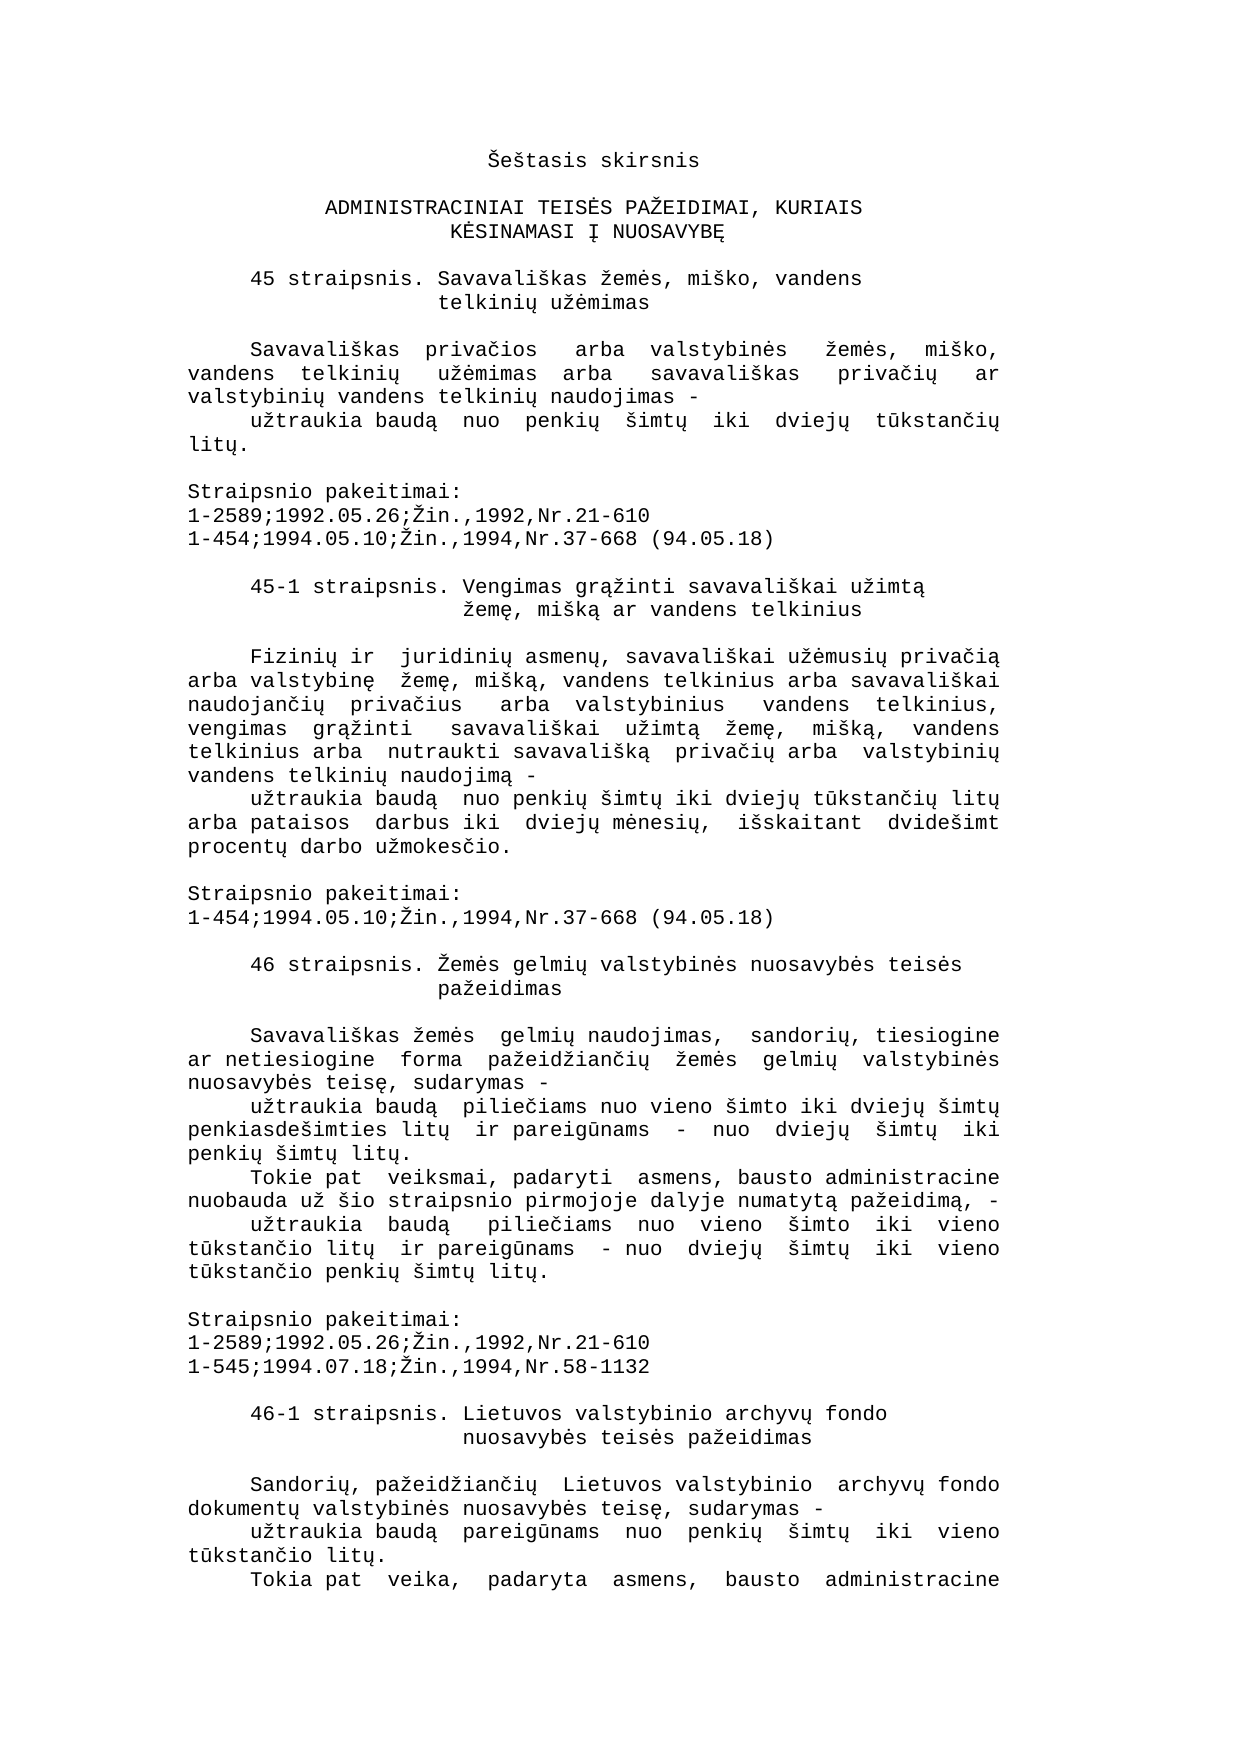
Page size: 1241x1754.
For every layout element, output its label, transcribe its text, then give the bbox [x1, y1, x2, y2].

text Fizinių ir juridinių asmenų, savavališkai užėmusių privačią [187, 647, 1053, 670]
text tūkstančio litų ir pareigūnams - nuo dviejų šimtų iki vieno [187, 1238, 1053, 1261]
text vengimas grąžinti savavališkai užimtą žemę, mišką, vandens [187, 717, 1053, 741]
text 46 straipsnis. Žemės gelmių valstybinės nuosavybės teisės [187, 954, 1053, 978]
text vandens telkinių naudojimą - [187, 765, 1053, 788]
text 1-2589;1992.05.26;Žin.,1992,Nr.21-610 [187, 1332, 1053, 1356]
text dokumentų valstybinės nuosavybės teisę, sudarymas - [187, 1498, 1053, 1521]
text penkių šimtų litų. [187, 1143, 1053, 1167]
text procentų darbo užmokesčio. [187, 836, 1053, 859]
text 45 straipsnis. Savavališkas žemės, miško, vandens [187, 268, 1053, 292]
text Straipsnio pakeitimai: [187, 883, 1053, 907]
text pažeidimas [187, 978, 1053, 1001]
text litų. [187, 434, 1053, 457]
text telkinių užėmimas [187, 292, 1053, 316]
text užtraukia baudą nuo penkių šimtų iki dviejų tūkstančių litų [187, 788, 1053, 812]
text Straipsnio pakeitimai: [187, 481, 1053, 505]
text Savavališkas privačios arba valstybinės žemės, miško, [187, 339, 1053, 363]
text tūkstančio litų. [187, 1545, 1053, 1569]
text nuobauda už šio straipsnio pirmojoje dalyje numatytą pažeidimą, - [187, 1190, 1053, 1214]
text užtraukia baudą pareigūnams nuo penkių šimtų iki vieno [187, 1521, 1053, 1545]
text 46-1 straipsnis. Lietuvos valstybinio archyvų fondo [187, 1403, 1053, 1427]
text Straipsnio pakeitimai: [187, 1309, 1053, 1332]
text KĖSINAMASI Į NUOSAVYBĘ [187, 221, 1053, 244]
text užtraukia baudą nuo penkių šimtų iki dviejų tūkstančių [187, 410, 1053, 434]
text 1-2589;1992.05.26;Žin.,1992,Nr.21-610 [187, 505, 1053, 528]
text ADMINISTRACINIAI TEISĖS PAŽEIDIMAI, KURIAIS [187, 197, 1053, 221]
text nuosavybės teisės pažeidimas [187, 1427, 1053, 1451]
text užtraukia baudą piliečiams nuo vieno šimto iki dviejų šimtų [187, 1096, 1053, 1119]
text Savavališkas žemės gelmių naudojimas, sandorių, tiesiogine [187, 1025, 1053, 1048]
text Tokia pat veika, padaryta asmens, bausto administracine [187, 1569, 1053, 1592]
text nuosavybės teisę, sudarymas - [187, 1072, 1053, 1096]
text 1-454;1994.05.10;Žin.,1994,Nr.37-668 (94.05.18) [187, 528, 1053, 552]
text naudojančių privačius arba valstybinius vandens telkinius, [187, 694, 1053, 717]
text tūkstančio penkių šimtų litų. [187, 1261, 1053, 1285]
text 1-545;1994.07.18;Žin.,1994,Nr.58-1132 [187, 1356, 1053, 1379]
text Šeštasis skirsnis [187, 150, 1053, 174]
text užtraukia baudą piliečiams nuo vieno šimto iki vieno [187, 1214, 1053, 1238]
text Tokie pat veiksmai, padaryti asmens, bausto administracine [187, 1167, 1053, 1190]
text žemę, mišką ar vandens telkinius [187, 599, 1053, 623]
text penkiasdešimties litų ir pareigūnams - nuo dviejų šimtų iki [187, 1119, 1053, 1143]
text valstybinių vandens telkinių naudojimas - [187, 386, 1053, 410]
text 45-1 straipsnis. Vengimas grąžinti savavališkai užimtą [187, 576, 1053, 599]
text Sandorių, pažeidžiančių Lietuvos valstybinio archyvų fondo [187, 1474, 1053, 1498]
text arba valstybinę žemę, mišką, vandens telkinius arba savavališkai [187, 670, 1053, 694]
text ar netiesiogine forma pažeidžiančių žemės gelmių valstybinės [187, 1048, 1053, 1072]
text arba pataisos darbus iki dviejų mėnesių, išskaitant dvidešimt [187, 812, 1053, 836]
text telkinius arba nutraukti savavališką privačių arba valstybinių [187, 741, 1053, 765]
text 1-454;1994.05.10;Žin.,1994,Nr.37-668 (94.05.18) [187, 907, 1053, 930]
text vandens telkinių užėmimas arba savavališkas privačių ar [187, 363, 1053, 386]
